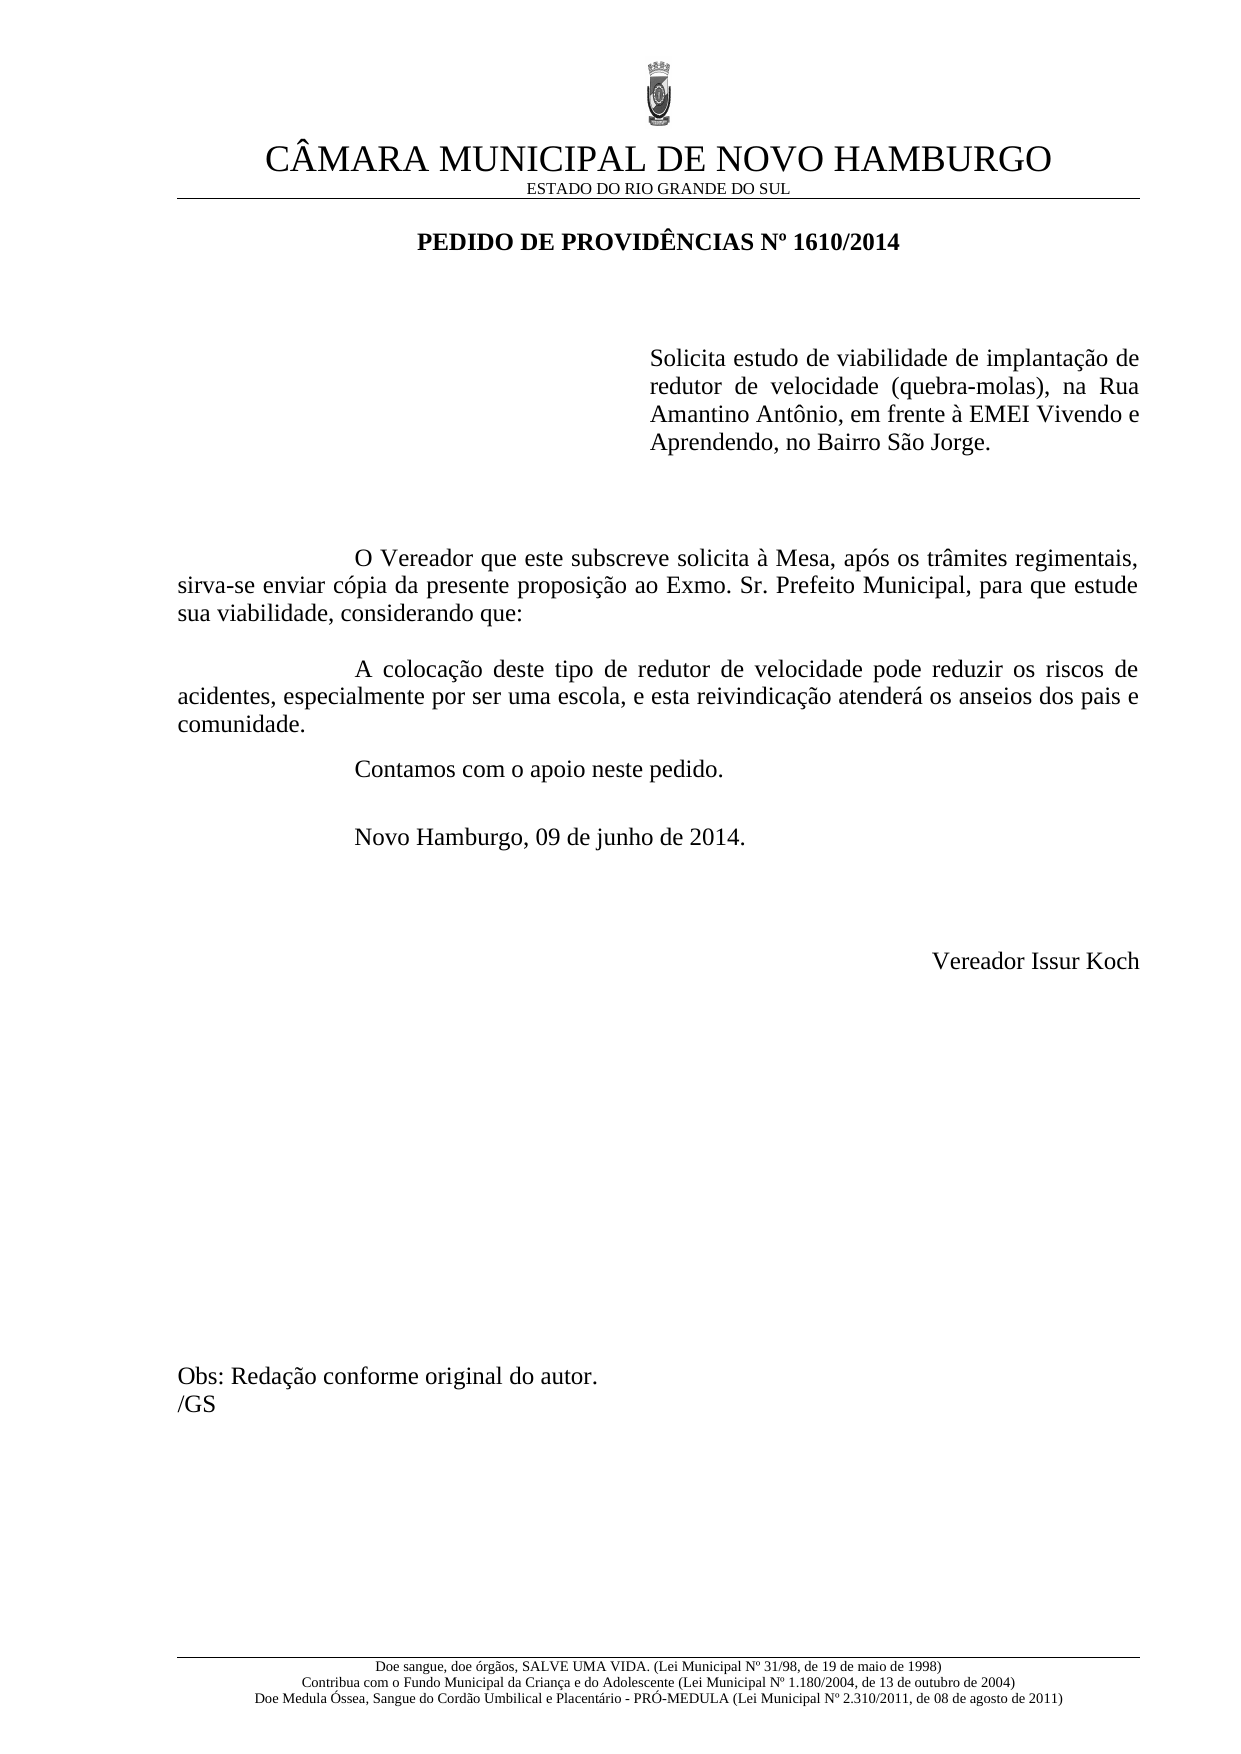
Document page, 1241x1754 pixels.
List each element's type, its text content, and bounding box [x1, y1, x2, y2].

text Obs: Redação conforme original do autor. [177, 1362, 1140, 1390]
text Vereador Issur Koch [177, 947, 1140, 974]
text Solicita estudo de viabilidade de implantação de redutor de velocidade (quebra-molas), na Rua Amantino Antônio, em frente à EMEI Vivendo e Aprendendo, no Bairro São Jorge. [649, 344, 1140, 455]
text Novo Hamburgo, 09 de junho de 2014. [177, 823, 1140, 851]
text Contamos com o apoio neste pedido. [177, 756, 1140, 783]
text /GS [177, 1390, 1140, 1418]
text O Vereador que este subscreve solicita à Mesa, após os trâmites regimentais, sirva-se enviar cópia da presente proposição ao Exmo. Sr. Prefeito Municipal, para que estude sua viabilidade, considerando que: [177, 544, 1140, 627]
text A colocação deste tipo de redutor de velocidade pode reduzir os riscos de acidentes, especialmente por ser uma escola, e esta reivindicação atenderá os anseios dos pais e comunidade. [177, 655, 1140, 738]
text PEDIDO DE PROVIDÊNCIAS Nº 1610/2014 [177, 228, 1140, 256]
